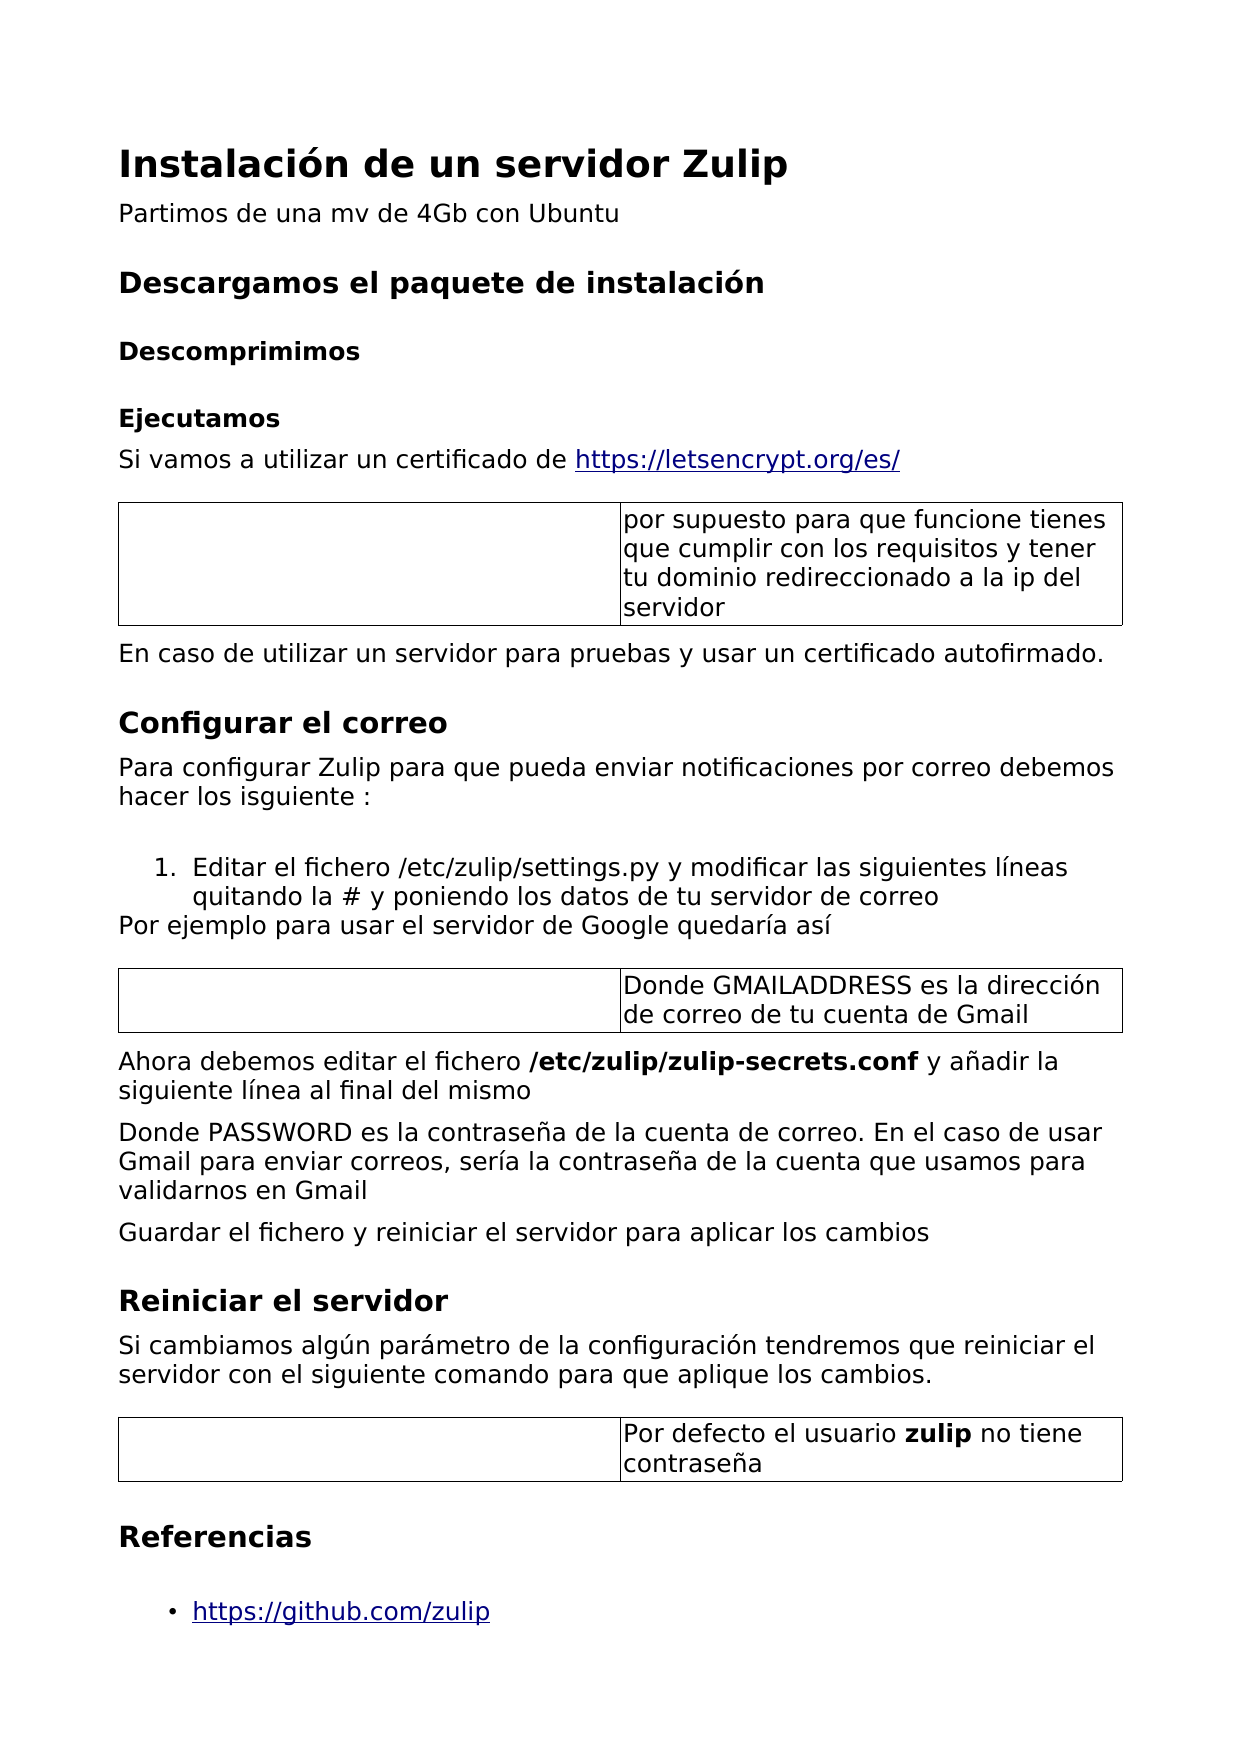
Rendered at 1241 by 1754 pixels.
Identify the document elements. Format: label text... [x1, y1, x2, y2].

table_header Por defecto el usuario zulip no tiene contraseña [621, 1418, 1122, 1481]
table_header [119, 1418, 620, 1481]
text Para configurar Zulip para que pueda enviar notificaciones por correo debemos hacer los isguiente : [118, 753, 1122, 811]
table_header [119, 969, 620, 1032]
subtitle Descomprimimos [118, 337, 1122, 367]
subtitle Ejecutamos [118, 404, 1122, 433]
list Editar el fichero /etc/zulip/settings.py y modificar las siguientes líneas quitando la # y poniendo los datos de tu servidor de correo [177, 853, 1122, 911]
subtitle Referencias [118, 1521, 1122, 1555]
subtitle Configurar el correo [118, 706, 1122, 740]
text Guardar el fichero y reiniciar el servidor para aplicar los cambios [118, 1218, 1122, 1247]
text Si cambiamos algún parámetro de la configuración tendremos que reiniciar el servidor con el siguiente comando para que aplique los cambios. [118, 1331, 1122, 1389]
table_header [119, 503, 620, 625]
text Ahora debemos editar el fichero /etc/zulip/zulip-secrets.conf y añadir la siguiente línea al final del mismo [118, 1047, 1122, 1105]
text Donde PASSWORD es la contraseña de la cuenta de correo. En el caso de usar Gmail para enviar correos, sería la contraseña de la cuenta que usamos para validarnos en Gmail [118, 1118, 1122, 1205]
text En caso de utilizar un servidor para pruebas y usar un certificado autofirmado. [118, 640, 1122, 669]
table_header por supuesto para que funcione tienes que cumplir con los requisitos y tener tu dominio redireccionado a la ip del servidor [621, 503, 1122, 625]
subtitle Instalación de un servidor Zulip [118, 143, 1122, 187]
subtitle Descargamos el paquete de instalación [118, 266, 1122, 300]
text Partimos de una mv de 4Gb con Ubuntu [118, 199, 1122, 228]
text Por ejemplo para usar el servidor de Google quedaría así [118, 911, 1122, 941]
table_header Donde GMAILADDRESS es la dirección de correo de tu cuenta de Gmail [621, 969, 1122, 1032]
text Si vamos a utilizar un certificado de https://letsencrypt.org/es/ [118, 446, 1122, 475]
subtitle Reiniciar el servidor [118, 1284, 1122, 1318]
list https://github.com/zulip [177, 1597, 1122, 1626]
